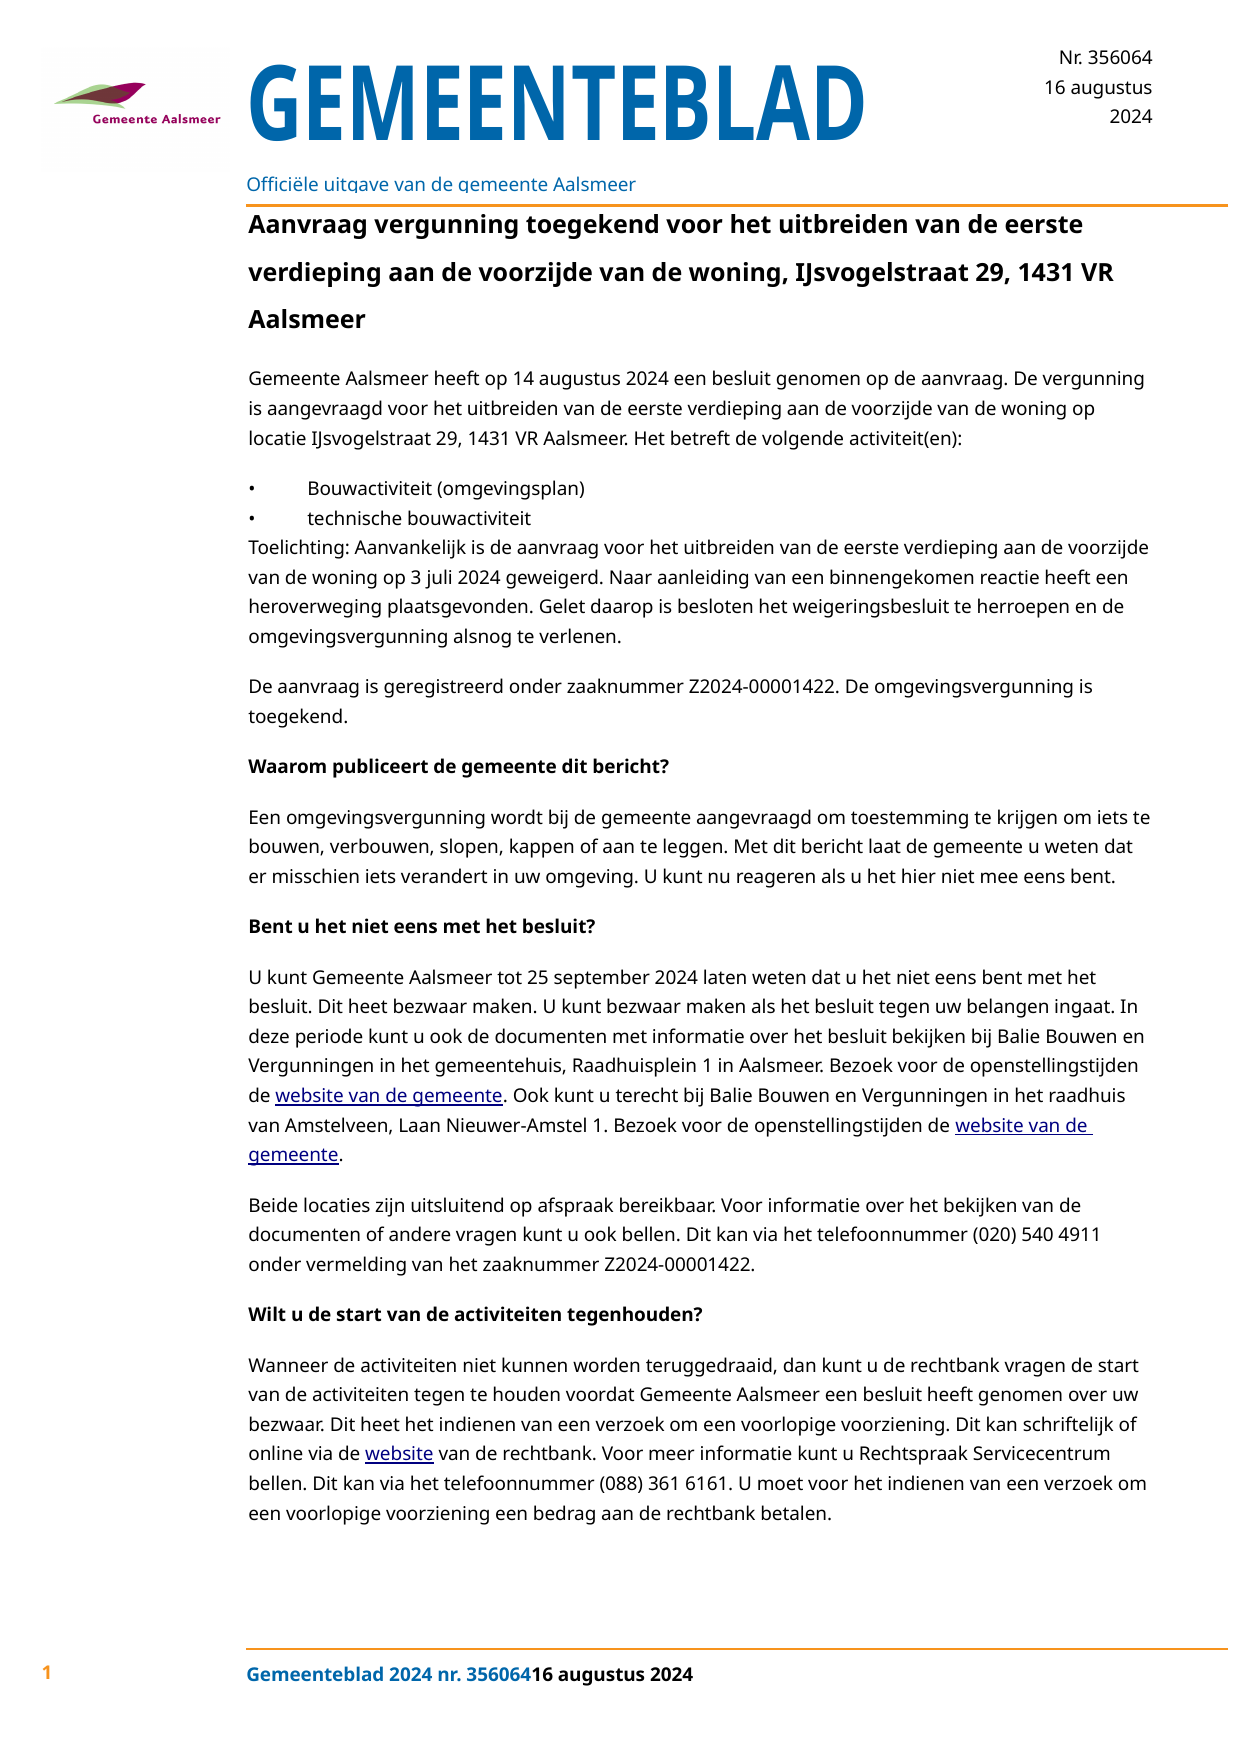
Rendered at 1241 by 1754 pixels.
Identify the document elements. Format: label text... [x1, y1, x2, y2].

text U kunt Gemeente Aalsmeer tot 25 september 2024 laten weten dat u het niet eens bent met het besluit. Dit heet bezwaar maken. U kunt bezwaar maken als het besluit tegen uw belangen ingaat. In deze periode kunt u ook de documenten met informatie over het besluit bekijken bij Balie Bouwen en Vergunningen in het gemeentehuis, Raadhuisplein 1 in Aalsmeer. Bezoek voor de openstellingstijden de website van de gemeente. Ook kunt u terecht bij Balie Bouwen en Vergunningen in het raadhuis van Amstelveen, Laan Nieuwer-Amstel 1. Bezoek voor de openstellingstijden de website van de gemeente. [248, 964, 1152, 1167]
text Wanneer de activiteiten niet kunnen worden teruggedraaid, dan kunt u de rechtbank vragen de start van de activiteiten tegen te houden voordat Gemeente Aalsmeer een besluit heeft genomen over uw bezwaar. Dit heet het indienen van een verzoek om een voorlopige voorziening. Dit kan schriftelijk of online via de website van de rechtbank. Voor meer informatie kunt u Rechtspraak Servicecentrum bellen. Dit kan via het telefoonnummer (088) 361 6161. U moet voor het indienen van een verzoek om een voorlopige voorziening een bedrag aan de rechtbank betalen. [248, 1352, 1152, 1525]
text Wilt u de start van de activiteiten tegenhouden? [248, 1301, 1152, 1327]
text Een omgevingsvergunning wordt bij de gemeente aangevraagd om toestemming te krijgen om iets te bouwen, verbouwen, slopen, kappen of aan te leggen. Met dit bericht laat de gemeente u weten dat er misschien iets verandert in uw omgeving. U kunt nu reageren als u het hier niet mee eens bent. [248, 804, 1152, 889]
text De aanvraag is geregistreerd onder zaaknummer Z2024-00001422. De omgevingsvergunning is toegekend. [248, 673, 1152, 729]
picture [41, 47, 231, 172]
text Bent u het niet eens met het besluit? [248, 913, 1152, 939]
text Waarom publiceert de gemeente dit bericht? [248, 753, 1152, 779]
list Bouwactiviteit (omgevingsplan) [248, 475, 1152, 501]
text Beide locaties zijn uitsluitend op afspraak bereikbaar. Voor informatie over het bekijken van de documenten of andere vragen kunt u ook bellen. Dit kan via het telefoonnummer (020) 540 4911 onder vermelding van het zaaknummer Z2024-00001422. [248, 1192, 1152, 1277]
text Toelichting: Aanvankelijk is de aanvraag voor het uitbreiden van de eerste verdieping aan de voorzijde van de woning op 3 juli 2024 geweigerd. Naar aanleiding van een binnengekomen reactie heeft een heroverweging plaatsgevonden. Gelet daarop is besloten het weigeringsbesluit te herroepen en de omgevingsvergunning alsnog te verlenen. [248, 534, 1152, 649]
list technische bouwactiviteit [248, 505, 1152, 530]
text Gemeente Aalsmeer heeft op 14 augustus 2024 een besluit genomen op de aanvraag. De vergunning is aangevraagd voor het uitbreiden van de eerste verdieping aan de voorzijde van de woning op locatie IJsvogelstraat 29, 1431 VR Aalsmeer. Het betreft de volgende activiteit(en): [248, 366, 1152, 450]
text Aanvraag vergunning toegekend voor het uitbreiden van de eerste verdieping aan de voorzijde van de woning, IJsvogelstraat 29, 1431 VR Aalsmeer [248, 207, 1152, 336]
